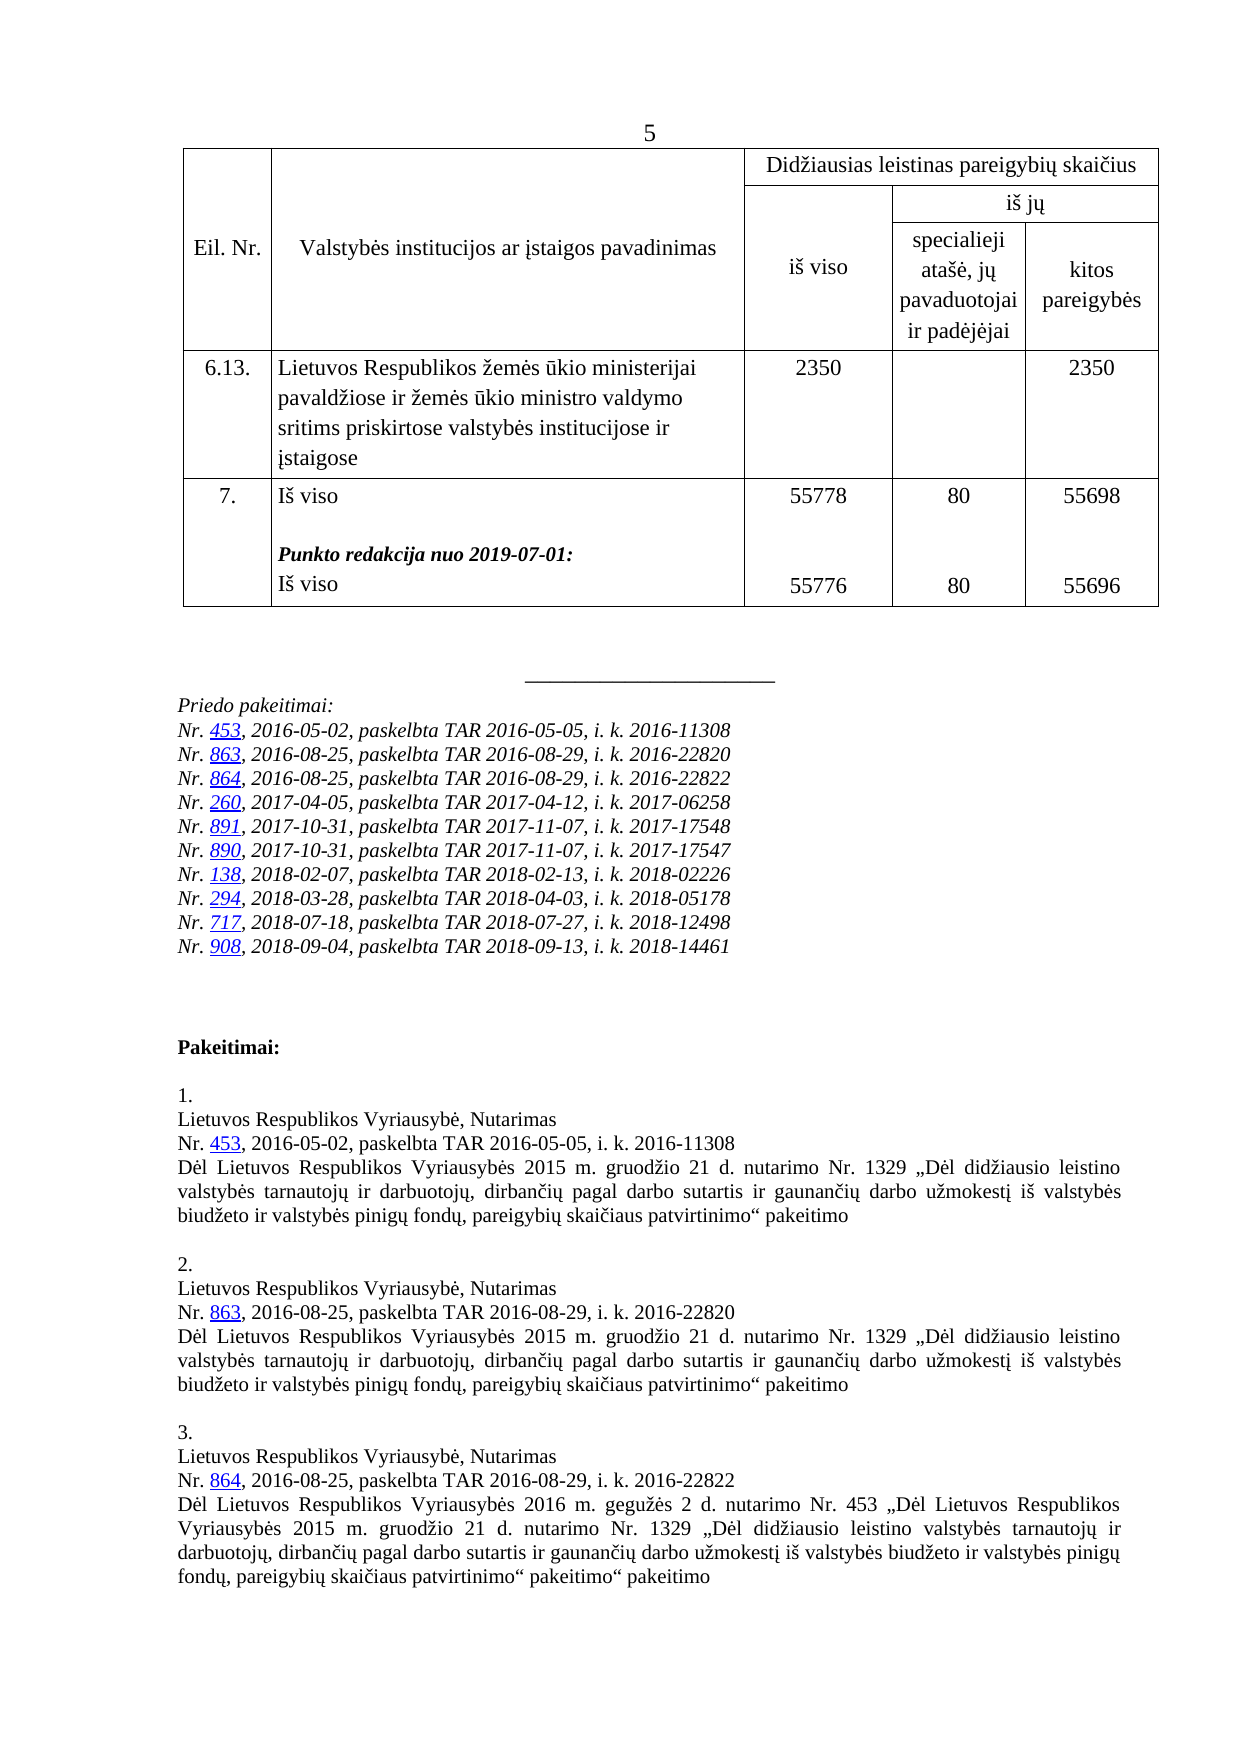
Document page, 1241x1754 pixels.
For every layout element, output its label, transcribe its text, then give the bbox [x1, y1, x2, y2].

text –––––––––––––––––––– [177, 665, 1122, 693]
table_cell 2350 [1026, 351, 1158, 478]
text Nr. 138, 2018-02-07, paskelbta TAR 2018-02-13, i. k. 2018-02226 [177, 862, 1122, 886]
text Nr. 908, 2018-09-04, paskelbta TAR 2018-09-13, i. k. 2018-14461 [177, 934, 1122, 958]
text Lietuvos Respublikos Vyriausybė, Nutarimas [177, 1444, 1122, 1468]
text Nr. 863, 2016-08-25, paskelbta TAR 2016-08-29, i. k. 2016-22820 [177, 1300, 1122, 1324]
table_cell [893, 351, 1025, 478]
text Nr. 294, 2018-03-28, paskelbta TAR 2018-04-03, i. k. 2018-05178 [177, 886, 1122, 910]
table_cell 7. [184, 479, 271, 606]
table_cell iš jų [893, 186, 1158, 222]
table_cell 80 80 [893, 479, 1025, 606]
text Dėl Lietuvos Respublikos Vyriausybės 2016 m. gegužės 2 d. nutarimo Nr. 453 „Dėl Lietuvos Respublikos Vyriausybės 2015 m. gruodžio 21 d. nutarimo Nr. 1329 „Dėl didžiausio leistino valstybės tarnautojų ir darbuotojų, dirbančių pagal darbo sutartis ir gaunančių darbo užmokestį iš valstybės biudžeto ir valstybės pinigų fondų, pareigybių skaičiaus patvirtinimo“ pakeitimo“ pakeitimo [177, 1492, 1122, 1588]
table_cell Lietuvos Respublikos žemės ūkio ministerijai pavaldžiose ir žemės ūkio ministro valdymo sritims priskirtose valstybės institucijose ir įstaigose [272, 351, 744, 478]
table_cell kitos pareigybės [1026, 223, 1158, 350]
table_header Eil. Nr. [184, 149, 271, 350]
text Nr. 260, 2017-04-05, paskelbta TAR 2017-04-12, i. k. 2017-06258 [177, 790, 1122, 814]
table_cell specialieji atašė, jų pavaduotojai ir padėjėjai [893, 223, 1025, 350]
table_cell 2350 [745, 351, 892, 478]
text Lietuvos Respublikos Vyriausybė, Nutarimas [177, 1276, 1122, 1300]
table_cell Iš viso Punkto redakcija nuo 2019-07-01: Iš viso [272, 479, 744, 606]
text Nr. 717, 2018-07-18, paskelbta TAR 2018-07-27, i. k. 2018-12498 [177, 910, 1122, 934]
text Lietuvos Respublikos Vyriausybė, Nutarimas [177, 1107, 1122, 1131]
text Nr. 891, 2017-10-31, paskelbta TAR 2017-11-07, i. k. 2017-17548 [177, 814, 1122, 838]
text Nr. 890, 2017-10-31, paskelbta TAR 2017-11-07, i. k. 2017-17547 [177, 838, 1122, 862]
text Nr. 864, 2016-08-25, paskelbta TAR 2016-08-29, i. k. 2016-22822 [177, 766, 1122, 790]
table_cell 55778 55776 [745, 479, 892, 606]
text Nr. 453, 2016-05-02, paskelbta TAR 2016-05-05, i. k. 2016-11308 [177, 1131, 1122, 1155]
text Dėl Lietuvos Respublikos Vyriausybės 2015 m. gruodžio 21 d. nutarimo Nr. 1329 „Dėl didžiausio leistino valstybės tarnautojų ir darbuotojų, dirbančių pagal darbo sutartis ir gaunančių darbo užmokestį iš valstybės biudžeto ir valstybės pinigų fondų, pareigybių skaičiaus patvirtinimo“ pakeitimo [177, 1324, 1122, 1396]
text Pakeitimai: [177, 1035, 1122, 1059]
table_header Valstybės institucijos ar įstaigos pavadinimas [272, 149, 744, 350]
text 2. [177, 1252, 1122, 1276]
text Nr. 453, 2016-05-02, paskelbta TAR 2016-05-05, i. k. 2016-11308 [177, 717, 1122, 742]
table_cell 6.13. [184, 351, 271, 478]
text Nr. 864, 2016-08-25, paskelbta TAR 2016-08-29, i. k. 2016-22822 [177, 1468, 1122, 1492]
text Dėl Lietuvos Respublikos Vyriausybės 2015 m. gruodžio 21 d. nutarimo Nr. 1329 „Dėl didžiausio leistino valstybės tarnautojų ir darbuotojų, dirbančių pagal darbo sutartis ir gaunančių darbo užmokestį iš valstybės biudžeto ir valstybės pinigų fondų, pareigybių skaičiaus patvirtinimo“ pakeitimo [177, 1155, 1122, 1227]
table_cell iš viso [745, 186, 892, 350]
text Priedo pakeitimai: [177, 693, 1122, 717]
table_cell 55698 55696 [1026, 479, 1158, 606]
text Nr. 863, 2016-08-25, paskelbta TAR 2016-08-29, i. k. 2016-22820 [177, 742, 1122, 766]
text 1. [177, 1083, 1122, 1107]
table_header Didžiausias leistinas pareigybių skaičius [745, 149, 1158, 185]
text 3. [177, 1420, 1122, 1444]
